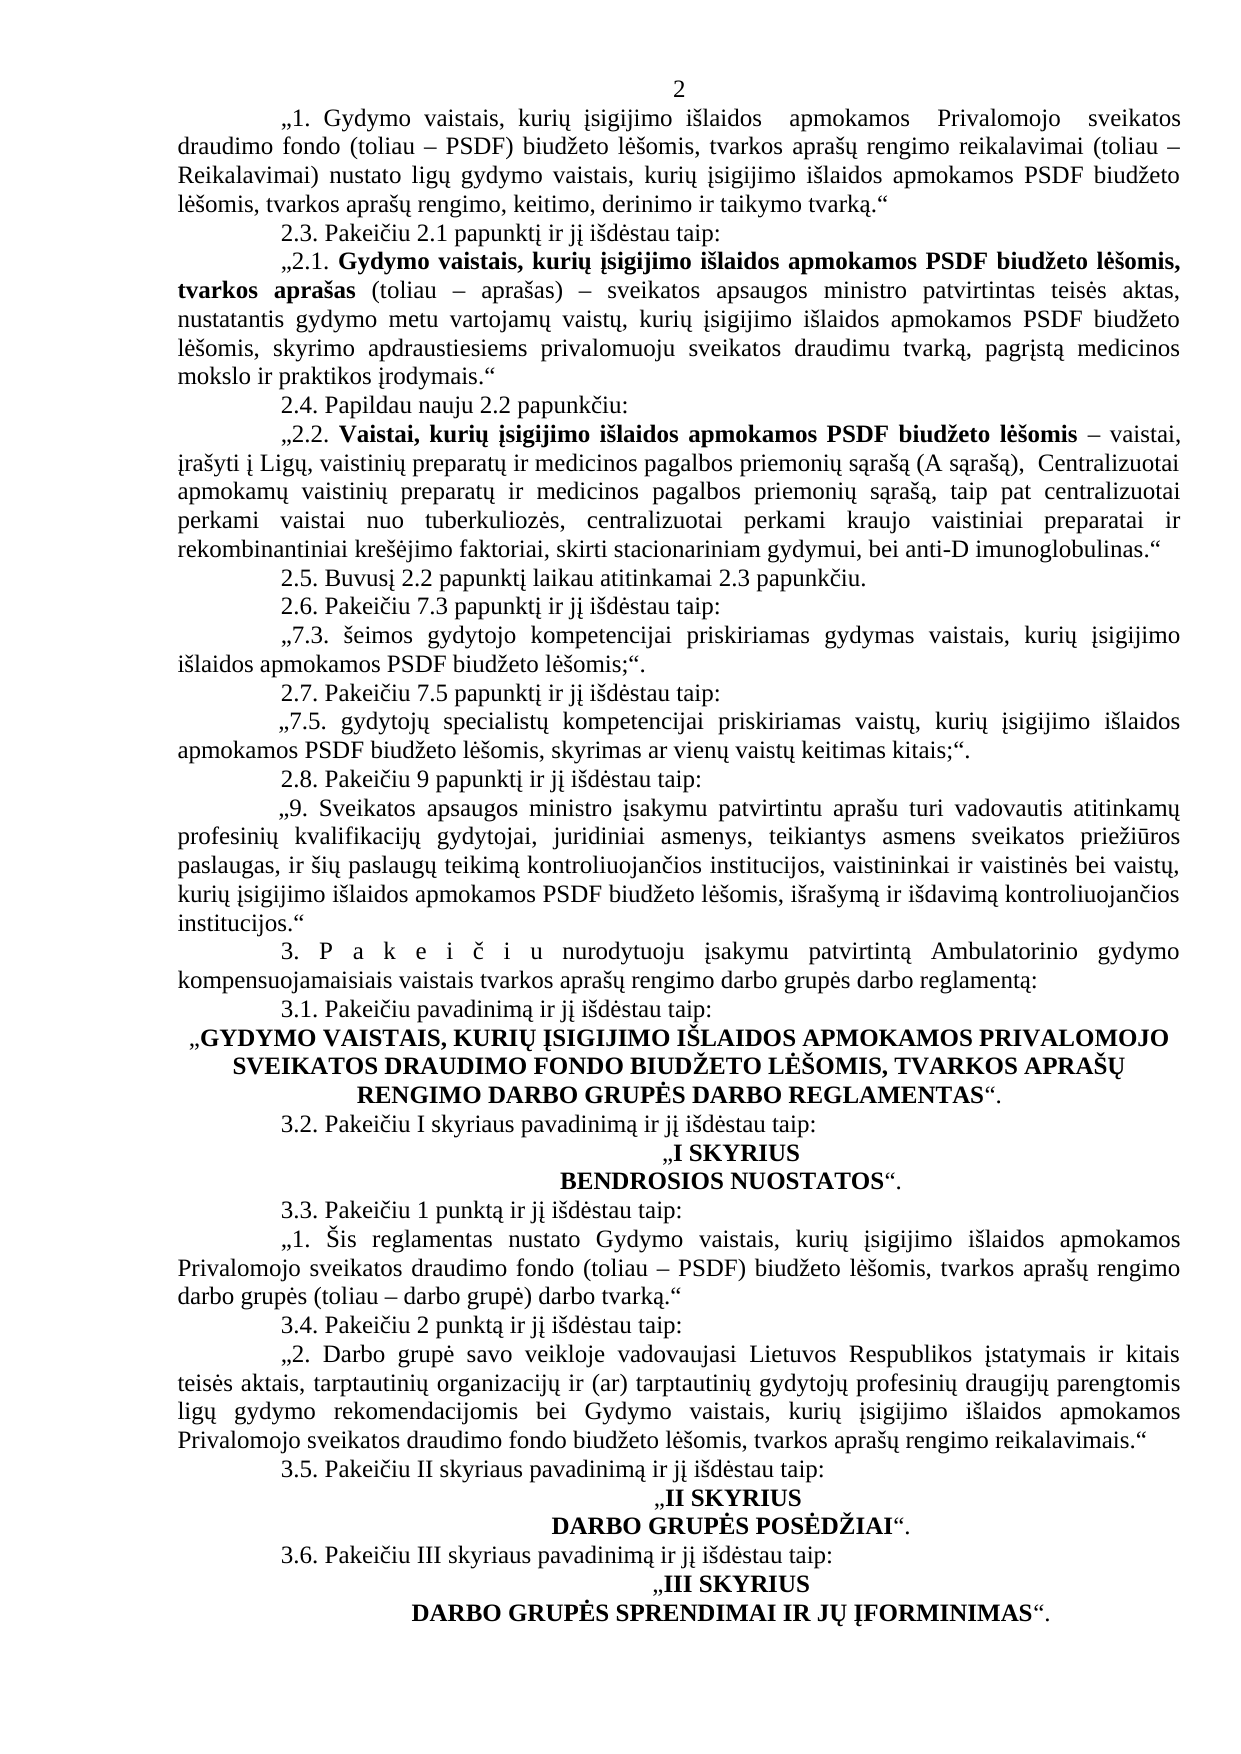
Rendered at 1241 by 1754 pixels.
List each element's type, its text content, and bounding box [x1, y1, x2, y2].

text „1. Šis reglamentas nustato Gydymo vaistais, kurių įsigijimo išlaidos apmokamos Privalomojo sveikatos draudimo fondo (toliau – PSDF) biudžeto lėšomis, tvarkos aprašų rengimo darbo grupės (toliau – darbo grupė) darbo tvarką.“ [177, 1224, 1181, 1310]
text DARBO GRUPĖS SPRENDIMAI IR JŲ ĮFORMINIMAS“. [177, 1598, 1181, 1626]
text 3.5. Pakeičiu II skyriaus pavadinimą ir jį išdėstau taip: [177, 1454, 1181, 1483]
text 3.2. Pakeičiu I skyriaus pavadinimą ir jį išdėstau taip: [177, 1109, 1181, 1138]
text 2.7. Pakeičiu 7.5 papunktį ir jį išdėstau taip: [177, 678, 1181, 706]
text 2.8. Pakeičiu 9 papunktį ir jį išdėstau taip: [177, 764, 1181, 793]
text 3.1. Pakeičiu pavadinimą ir jį išdėstau taip: [177, 994, 1181, 1023]
text „2.1. Gydymo vaistais, kurių įsigijimo išlaidos apmokamos PSDF biudžeto lėšomis, tvarkos aprašas (toliau – aprašas) – sveikatos apsaugos ministro patvirtintas teisės aktas, nustatantis gydymo metu vartojamų vaistų, kurių įsigijimo išlaidos apmokamos PSDF biudžeto lėšomis, skyrimo apdraustiesiems privalomuoju sveikatos draudimu tvarką, pagrįstą medicinos mokslo ir praktikos įrodymais.“ [177, 246, 1181, 390]
text 2.4. Papildau nauju 2.2 papunkčiu: [281, 390, 1181, 419]
text „I SKYRIUS [177, 1138, 1181, 1166]
text 3.4. Pakeičiu 2 punktą ir jį išdėstau taip: [177, 1310, 1181, 1339]
text 2.3. Pakeičiu 2.1 papunktį ir jį išdėstau taip: [281, 218, 1181, 246]
text 2.5. Buvusį 2.2 papunktį laikau atitinkamai 2.3 papunkčiu. [177, 563, 1181, 591]
text 3. P a k e i č i u nurodytuoju įsakymu patvirtintą Ambulatorinio gydymo kompensuojamaisiais vaistais tvarkos aprašų rengimo darbo grupės darbo reglamentą: [177, 936, 1181, 994]
text BENDROSIOS NUOSTATOS“. [177, 1166, 1181, 1195]
text „7.3. šeimos gydytojo kompetencijai priskiriamas gydymas vaistais, kurių įsigijimo išlaidos apmokamos PSDF biudžeto lėšomis;“. [177, 620, 1181, 678]
text „2. Darbo grupė savo veikloje vadovaujasi Lietuvos Respublikos įstatymais ir kitais teisės aktais, tarptautinių organizacijų ir (ar) tarptautinių gydytojų profesinių draugijų parengtomis ligų gydymo rekomendacijomis bei Gydymo vaistais, kurių įsigijimo išlaidos apmokamos Privalomojo sveikatos draudimo fondo biudžeto lėšomis, tvarkos aprašų rengimo reikalavimais.“ [177, 1339, 1181, 1454]
text DARBO GRUPĖS POSĖDŽIAI“. [177, 1511, 1181, 1540]
text 3.6. Pakeičiu III skyriaus pavadinimą ir jį išdėstau taip: [281, 1540, 1181, 1569]
text „II SKYRIUS [177, 1483, 1181, 1511]
text 3.3. Pakeičiu 1 punktą ir jį išdėstau taip: [177, 1195, 1181, 1224]
text „2.2. Vaistai, kurių įsigijimo išlaidos apmokamos PSDF biudžeto lėšomis – vaistai, įrašyti į Ligų, vaistinių preparatų ir medicinos pagalbos priemonių sąrašą (A sąrašą), Centralizuotai apmokamų vaistinių preparatų ir medicinos pagalbos priemonių sąrašą, taip pat centralizuotai perkami vaistai nuo tuberkuliozės, centralizuotai perkami kraujo vaistiniai preparatai ir rekombinantiniai krešėjimo faktoriai, skirti stacionariniam gydymui, bei anti-D imunoglobulinas.“ [177, 419, 1181, 563]
text „9. Sveikatos apsaugos ministro įsakymu patvirtintu aprašu turi vadovautis atitinkamų profesinių kvalifikacijų gydytojai, juridiniai asmenys, teikiantys asmens sveikatos priežiūros paslaugas, ir šių paslaugų teikimą kontroliuojančios institucijos, vaistininkai ir vaistinės bei vaistų, kurių įsigijimo išlaidos apmokamos PSDF biudžeto lėšomis, išrašymą ir išdavimą kontroliuojančios institucijos.“ [177, 793, 1181, 936]
text „1. Gydymo vaistais, kurių įsigijimo išlaidos apmokamos Privalomojo sveikatos draudimo fondo (toliau – PSDF) biudžeto lėšomis, tvarkos aprašų rengimo reikalavimai (toliau – Reikalavimai) nustato ligų gydymo vaistais, kurių įsigijimo išlaidos apmokamos PSDF biudžeto lėšomis, tvarkos aprašų rengimo, keitimo, derinimo ir taikymo tvarką.“ [177, 103, 1181, 218]
text „7.5. gydytojų specialistų kompetencijai priskiriamas vaistų, kurių įsigijimo išlaidos apmokamos PSDF biudžeto lėšomis, skyrimas ar vienų vaistų keitimas kitais;“. [177, 706, 1181, 764]
text „III SKYRIUS [177, 1569, 1181, 1598]
text 2.6. Pakeičiu 7.3 papunktį ir jį išdėstau taip: [177, 591, 1181, 620]
text „GYDYMO VAISTAIS, KURIŲ ĮSIGIJIMO IŠLAIDOS APMOKAMOS PRIVALOMOJO SVEIKATOS DRAUDIMO FONDO BIUDŽETO LĖŠOMIS, TVARKOS APRAŠŲ RENGIMO DARBO GRUPĖS DARBO REGLAMENTAS“. [177, 1023, 1181, 1109]
